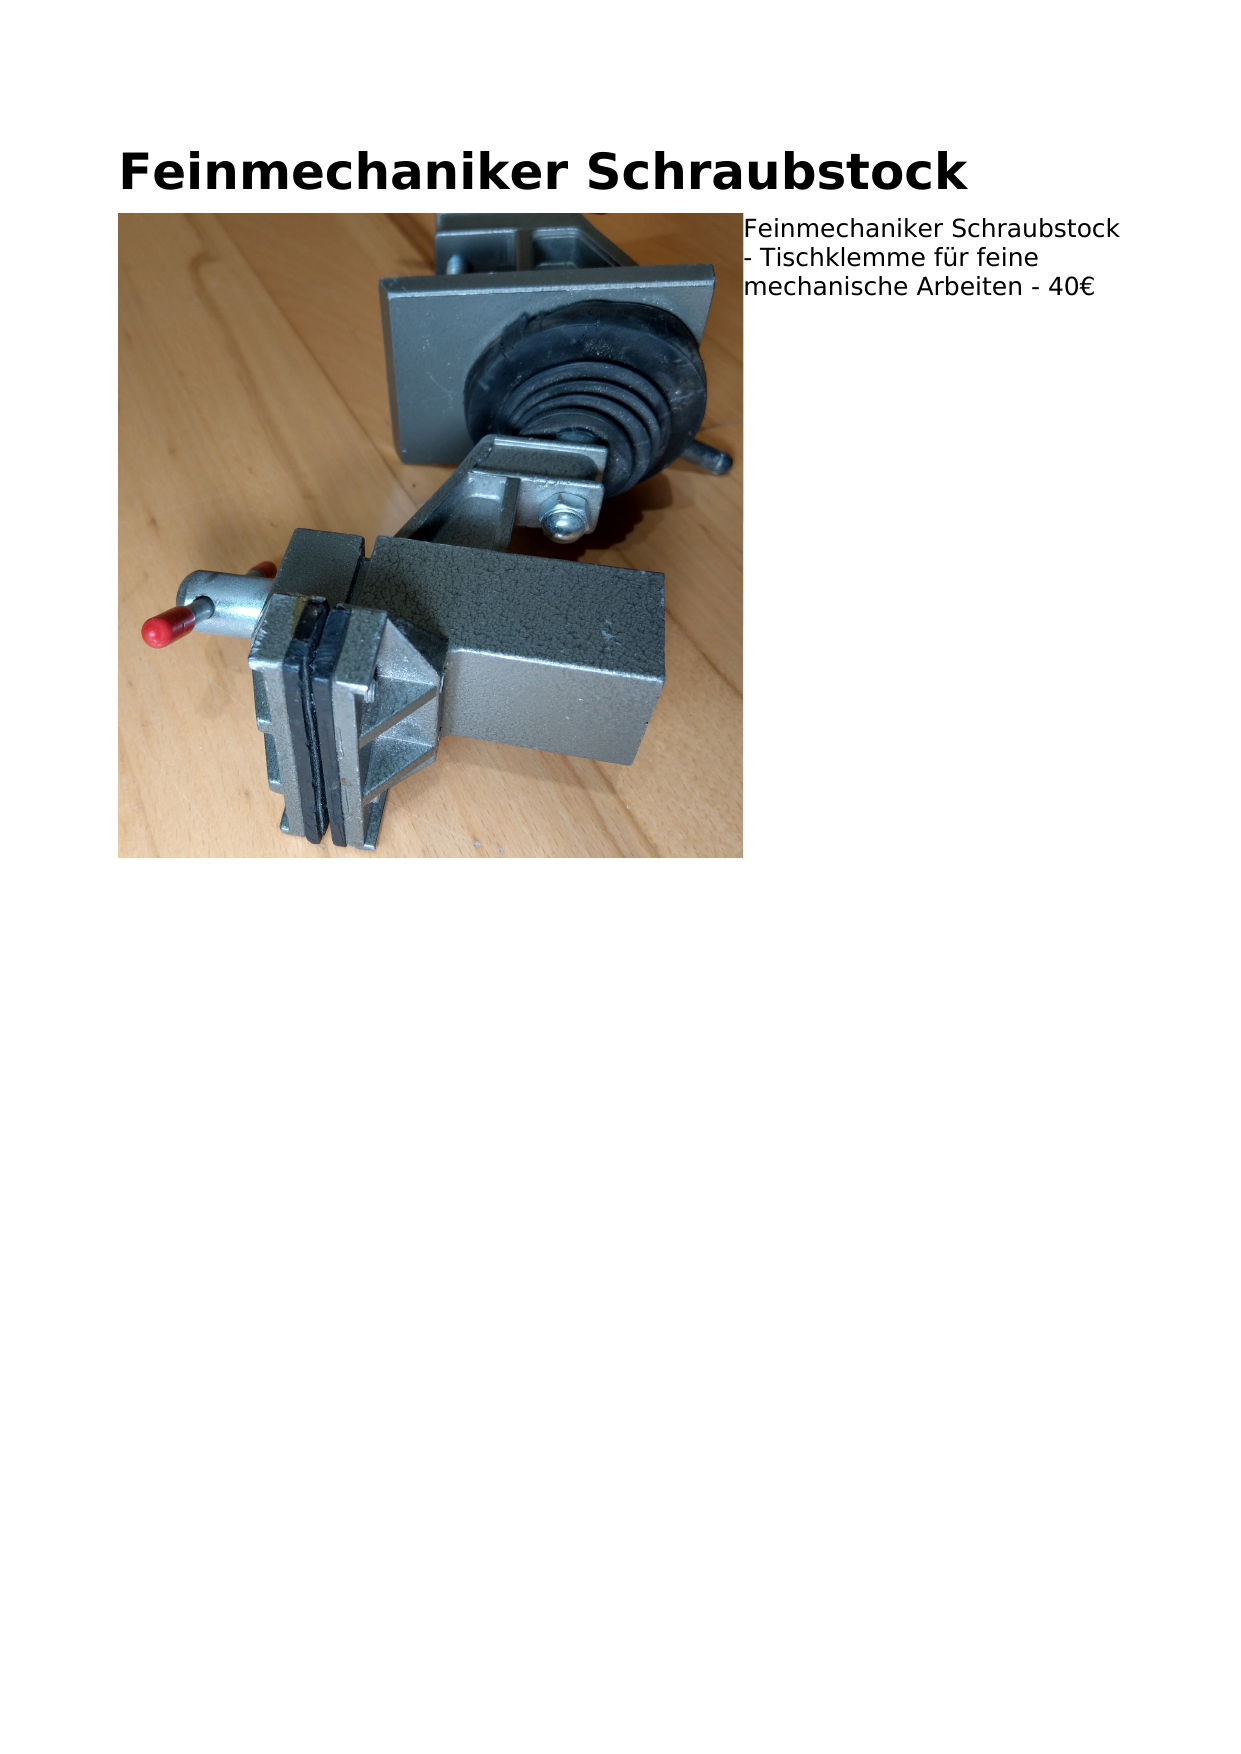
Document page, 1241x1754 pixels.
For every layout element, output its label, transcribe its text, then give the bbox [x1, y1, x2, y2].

subtitle Feinmechaniker Schraubstock [118, 143, 1122, 201]
picture [118, 213, 744, 858]
text Feinmechaniker Schraubstock - Tischklemme für feine mechanische Arbeiten - 40€ [744, 214, 1122, 331]
